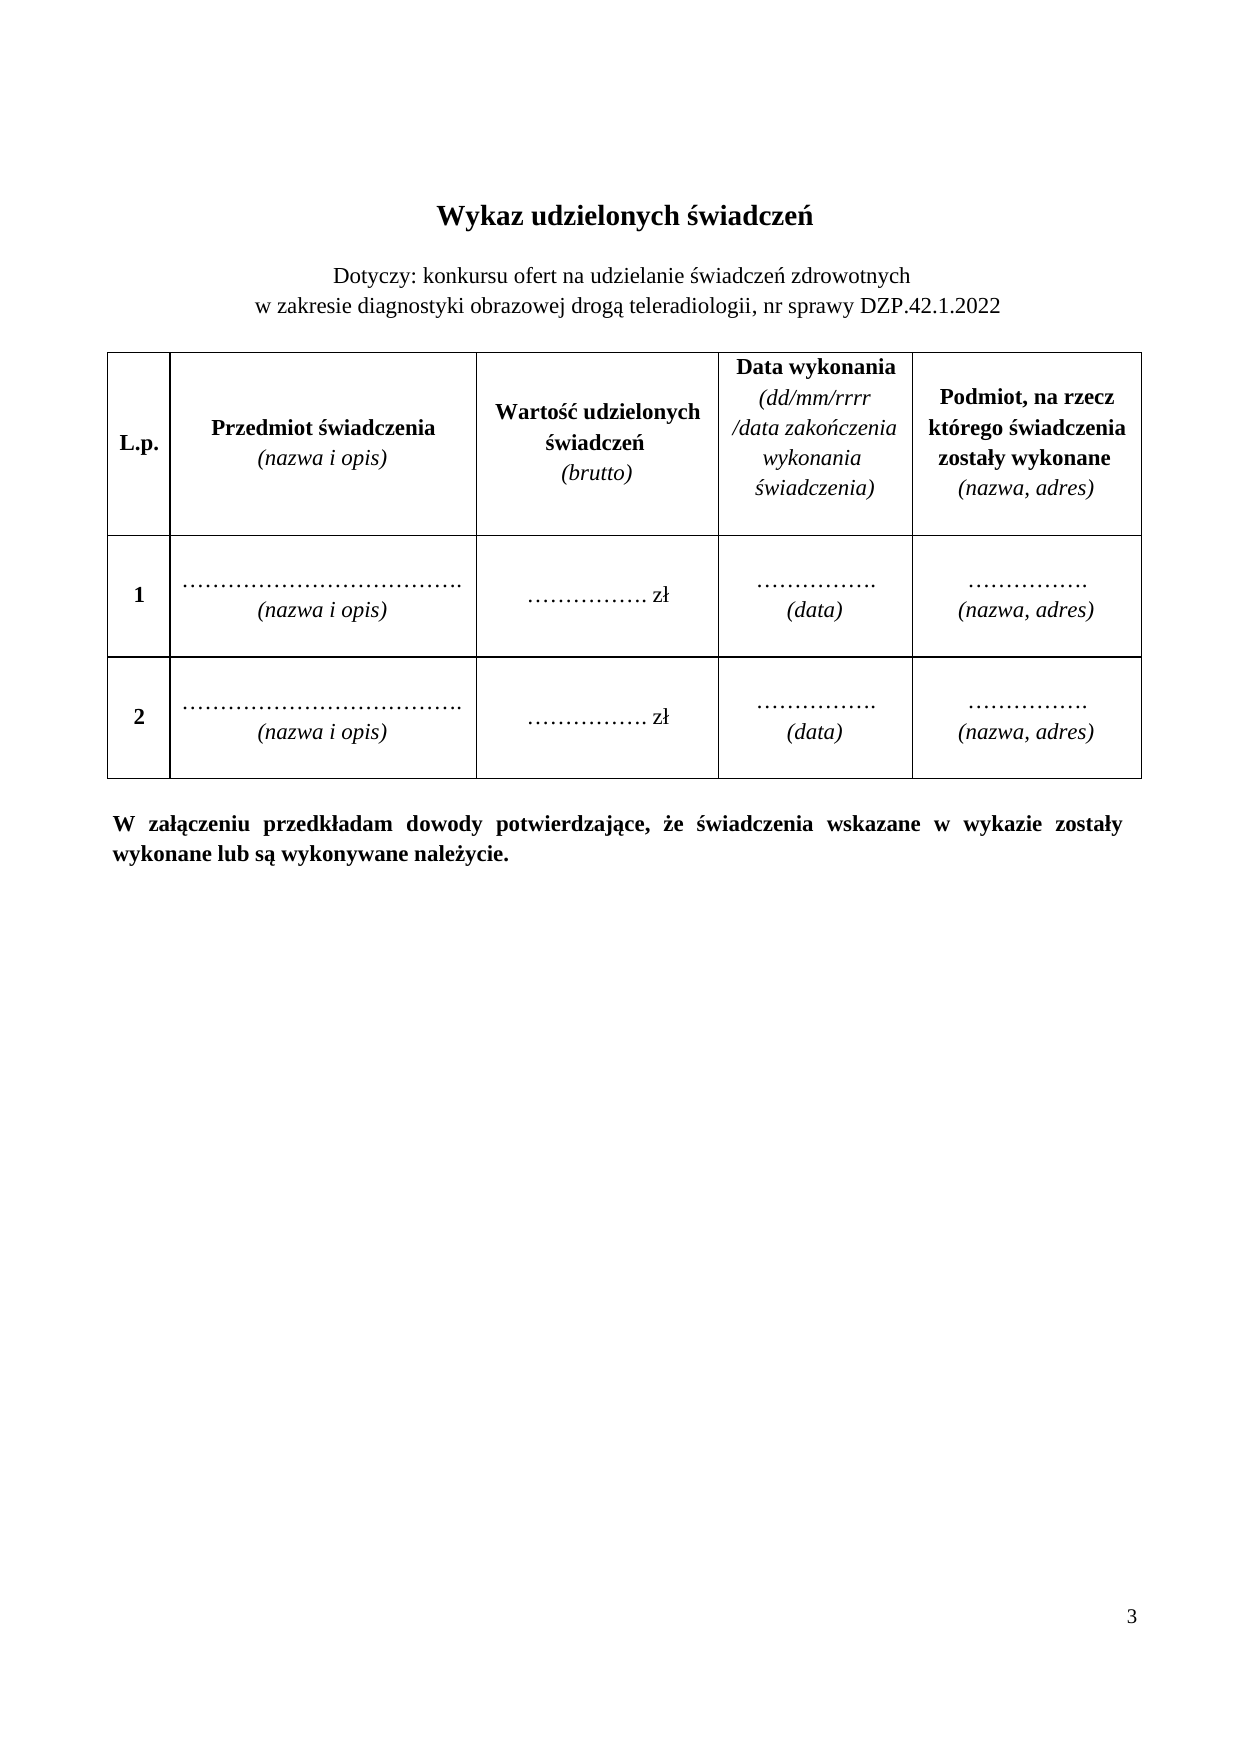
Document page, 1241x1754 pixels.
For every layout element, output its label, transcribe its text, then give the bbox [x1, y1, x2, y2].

table_cell ………………………………. (nazwa i opis) [171, 658, 476, 778]
table_cell ………………………………. (nazwa i opis) [171, 536, 476, 656]
table_cell 2 [108, 658, 169, 778]
text W załączeniu przedkładam dowody potwierdzające, że świadczenia wskazane w wykazie zostały wykonane lub są wykonywane należycie. [112, 809, 1137, 866]
table_header L.p. [108, 353, 169, 534]
table_cell ……………. (data) [719, 536, 912, 656]
table_header Podmiot, na rzecz którego świadczenia zostały wykonane (nazwa, adres) [913, 353, 1141, 534]
table_cell ……………. (data) [719, 658, 912, 778]
text Dotyczy: konkursu ofert na udzielanie świadczeń zdrowotnych [112, 262, 1137, 288]
table_cell ……………. zł [477, 658, 718, 778]
table_header Wartość udzielonych świadczeń (brutto) [477, 353, 718, 534]
table_cell ……………. zł [477, 536, 718, 656]
text Wykaz udzielonych świadczeń [112, 198, 1137, 232]
table_cell 1 [108, 536, 169, 656]
table_cell ……………. (nazwa, adres) [913, 658, 1141, 778]
table_cell ……………. (nazwa, adres) [913, 536, 1141, 656]
text w zakresie diagnostyki obrazowej drogą teleradiologii, nr sprawy DZP.42.1.2022 [112, 292, 1137, 318]
table_header Przedmiot świadczenia (nazwa i opis) [171, 353, 476, 534]
table_header Data wykonania (dd/mm/rrrr /data zakończenia wykonania świadczenia) [719, 353, 912, 534]
